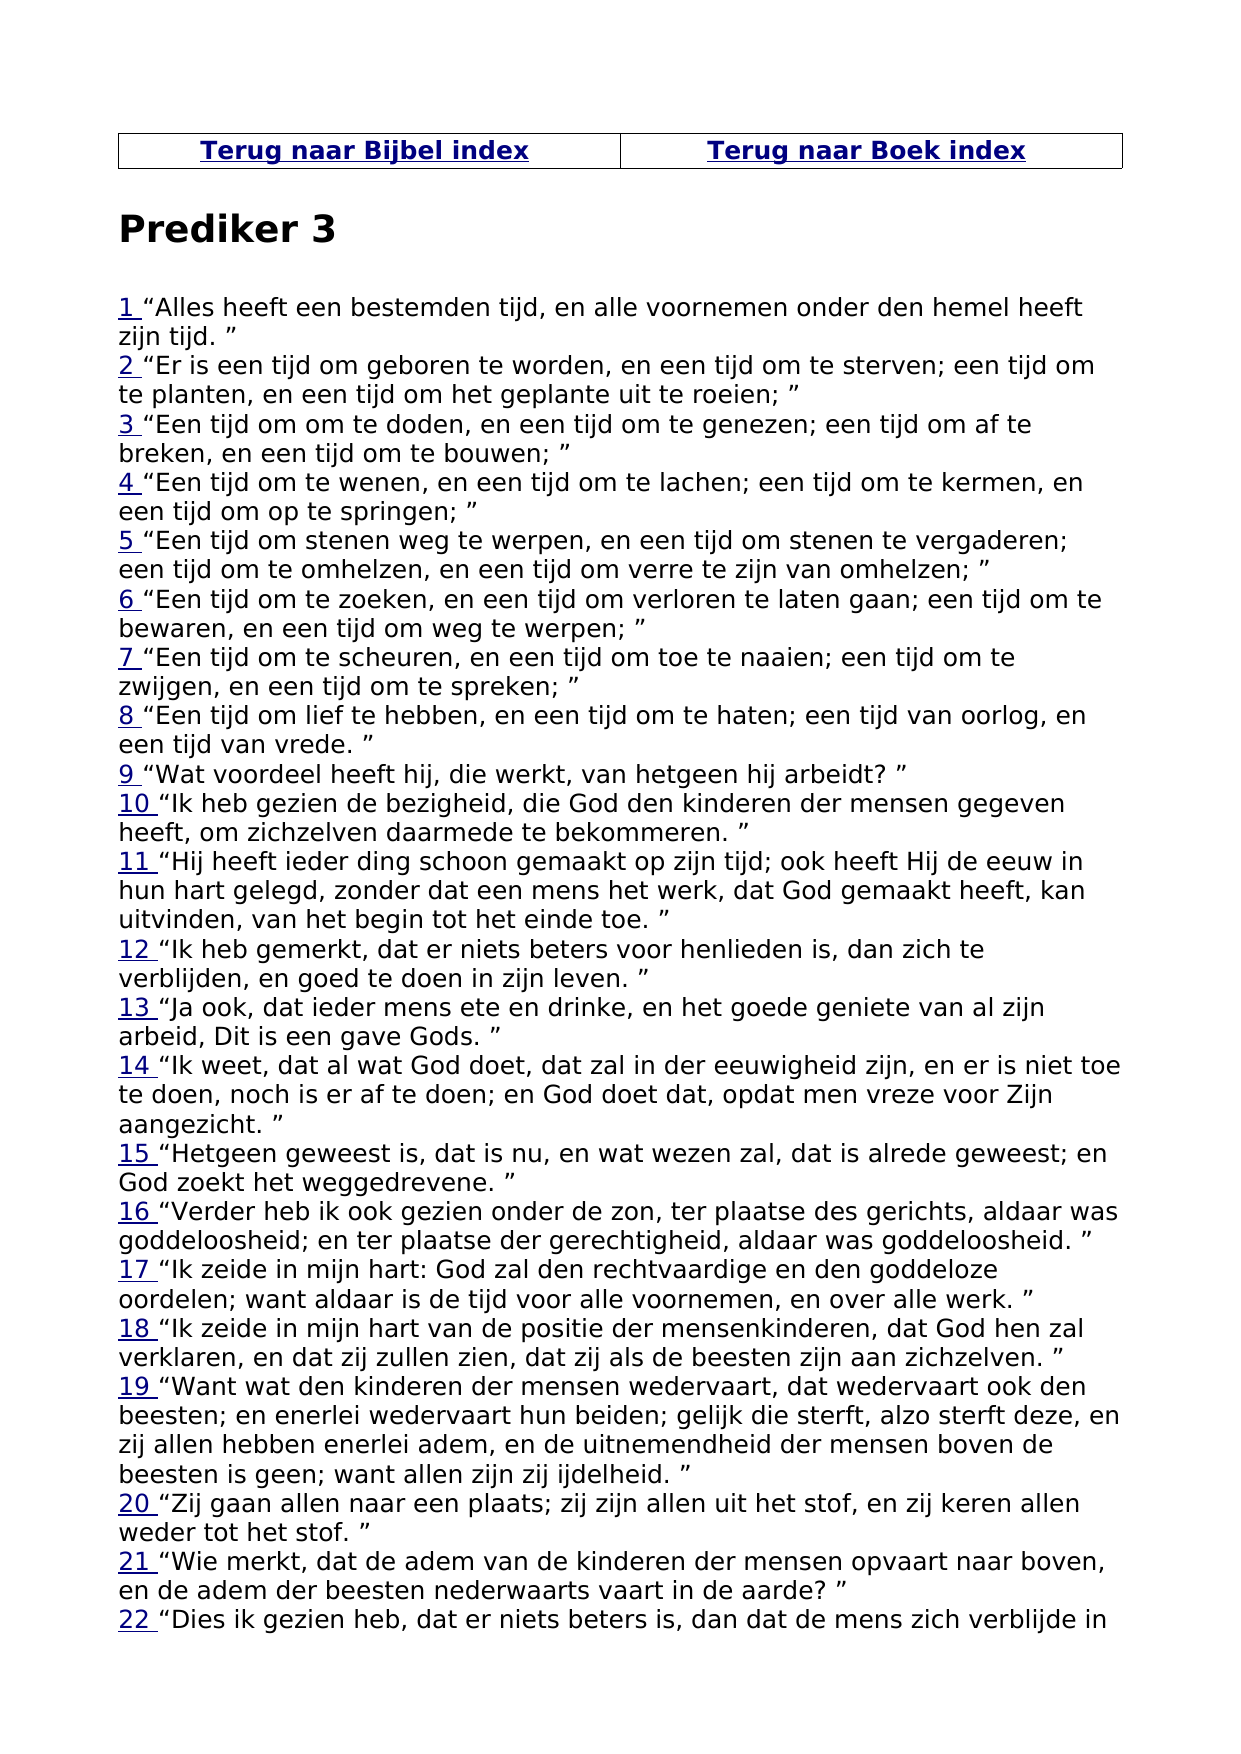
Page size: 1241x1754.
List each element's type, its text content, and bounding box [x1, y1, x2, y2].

subtitle Prediker 3 [118, 208, 1122, 252]
text 1 “Alles heeft een bestemden tijd, en alle voornemen onder den hemel heeft zijn tijd. ” 2 “Er is een tijd om geboren te worden, en een tijd om te sterven; een tijd om te planten, en een tijd om het geplante uit te roeien; ” 3 “Een tijd om om te doden, en een tijd om te genezen; een tijd om af te breken, en een tijd om te bouwen; ” 4 “Een tijd om te wenen, en een tijd om te lachen; een tijd om te kermen, en een tijd om op te springen; ” 5 “Een tijd om stenen weg te werpen, en een tijd om stenen te vergaderen; een tijd om te omhelzen, en een tijd om verre te zijn van omhelzen; ” 6 “Een tijd om te zoeken, en een tijd om verloren te laten gaan; een tijd om te bewaren, en een tijd om weg te werpen; ” 7 “Een tijd om te scheuren, en een tijd om toe te naaien; een tijd om te zwijgen, en een tijd om te spreken; ” 8 “Een tijd om lief te hebben, en een tijd om te haten; een tijd van oorlog, en een tijd van vrede. ” 9 “Wat voordeel heeft hij, die werkt, van hetgeen hij arbeidt? ” 10 “Ik heb gezien de bezigheid, die God den kinderen der mensen gegeven heeft, om zichzelven daarmede te bekommeren. ” 11 “Hij heeft ieder ding schoon gemaakt op zijn tijd; ook heeft Hij de eeuw in hun hart gelegd, zonder dat een mens het werk, dat God gemaakt heeft, kan uitvinden, van het begin tot het einde toe. ” 12 “Ik heb gemerkt, dat er niets beters voor henlieden is, dan zich te verblijden, en goed te doen in zijn leven. ” 13 “Ja ook, dat ieder mens ete en drinke, en het goede geniete van al zijn arbeid, Dit is een gave Gods. ” 14 “Ik weet, dat al wat God doet, dat zal in der eeuwigheid zijn, en er is niet toe te doen, noch is er af te doen; en God doet dat, opdat men vreze voor Zijn aangezicht. ” 15 “Hetgeen geweest is, dat is nu, en wat wezen zal, dat is alrede geweest; en God zoekt het weggedrevene. ” 16 “Verder heb ik ook gezien onder de zon, ter plaatse des gerichts, aldaar was goddeloosheid; en ter plaatse der gerechtigheid, aldaar was goddeloosheid. ” 17 “Ik zeide in mijn hart: God zal den rechtvaardige en den goddeloze oordelen; want aldaar is de tijd voor alle voornemen, en over alle werk. ” 18 “Ik zeide in mijn hart van de positie der mensenkinderen, dat God hen zal verklaren, en dat zij zullen zien, dat zij als de beesten zijn aan zichzelven. ” 19 “Want wat den kinderen der mensen wedervaart, dat wedervaart ook den beesten; en enerlei wedervaart hun beiden; gelijk die sterft, alzo sterft deze, en zij allen hebben enerlei adem, en de uitnemendheid der mensen boven de beesten is geen; want allen zijn zij ijdelheid. ” 20 “Zij gaan allen naar een plaats; zij zijn allen uit het stof, en zij keren allen weder tot het stof. ” 21 “Wie merkt, dat de adem van de kinderen der mensen opvaart naar boven, en de adem der beesten nederwaarts vaart in de aarde? ” 22 “Dies ik gezien heb, dat er niets beters is, dan dat de mens zich verblijde in [118, 264, 1122, 1635]
table_header Terug naar Boek index [621, 134, 1122, 168]
table_header Terug naar Bijbel index [119, 134, 620, 168]
